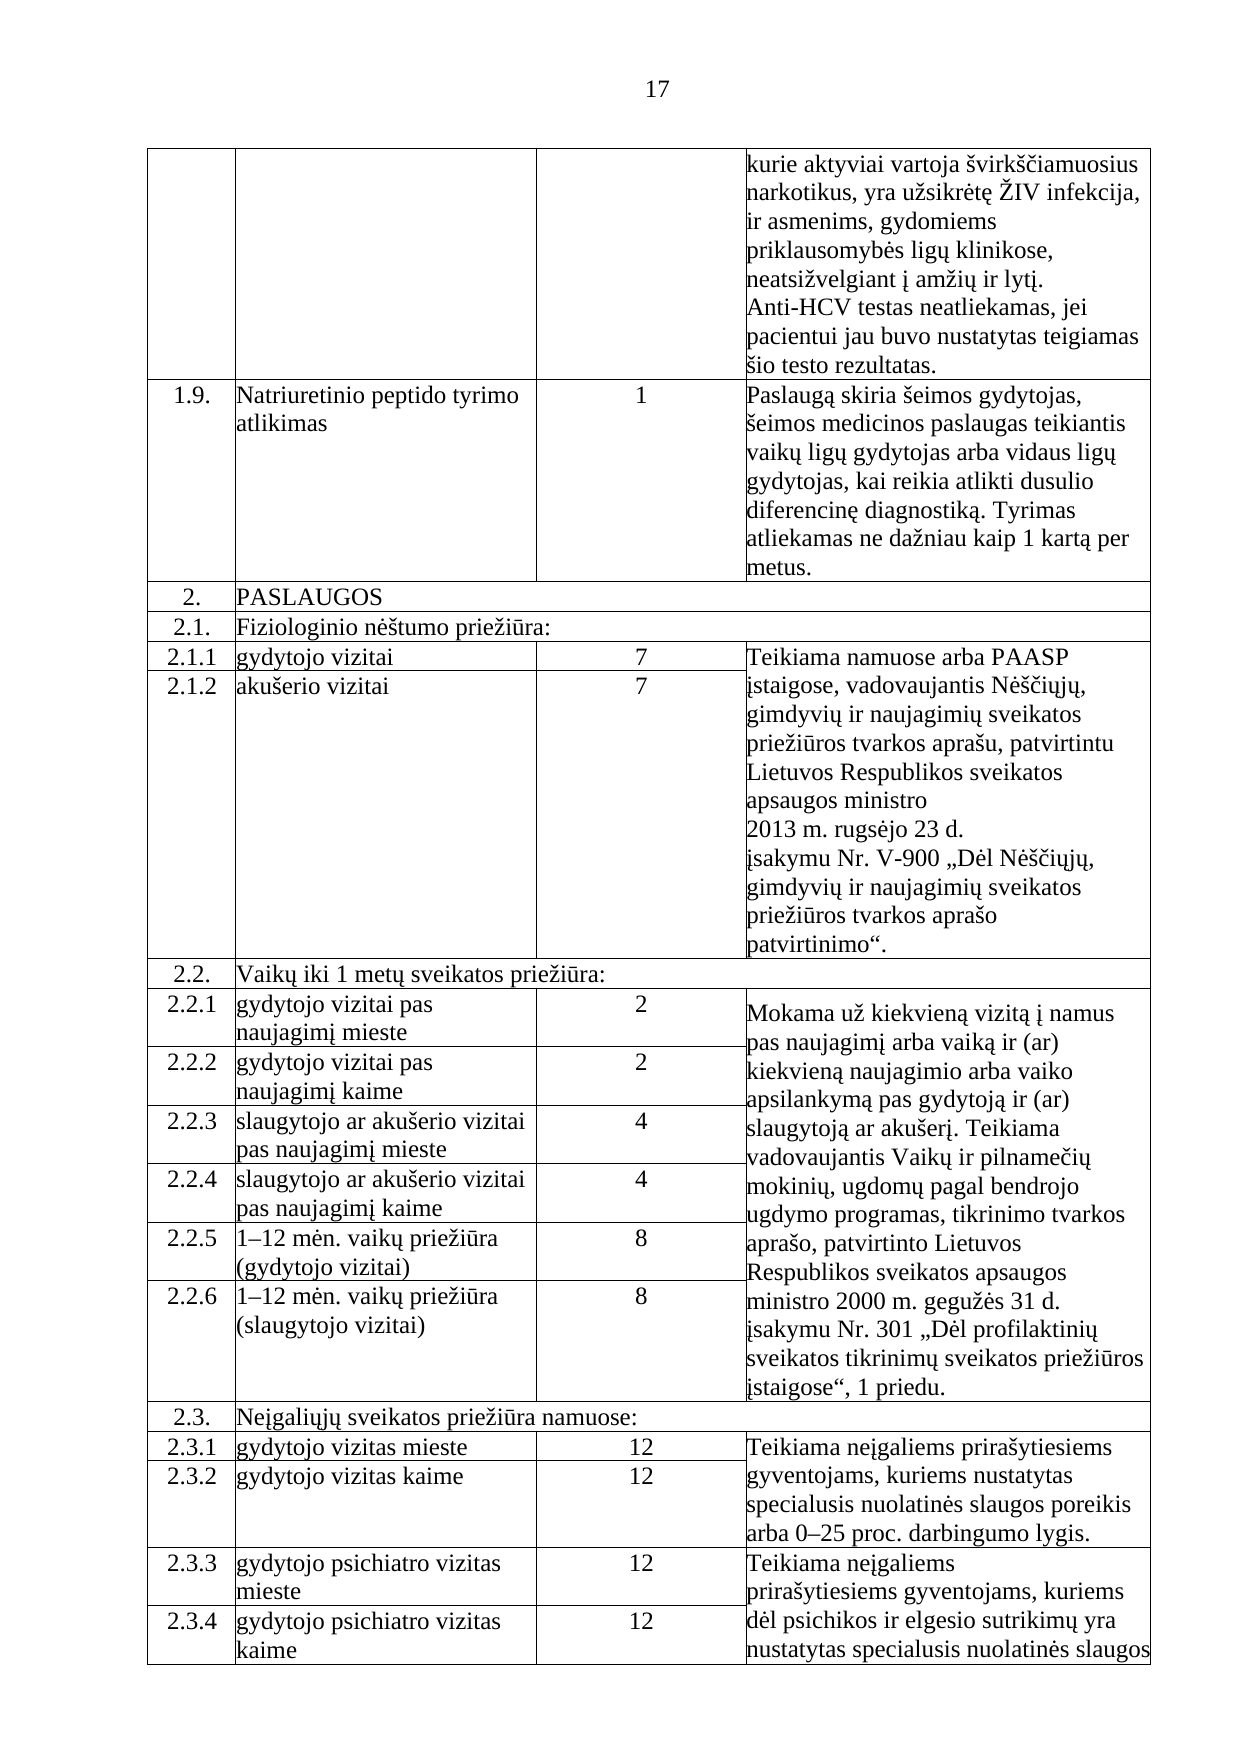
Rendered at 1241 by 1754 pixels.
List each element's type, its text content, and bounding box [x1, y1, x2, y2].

table_cell 12 [537, 1432, 746, 1460]
table_cell 2.3.1 [148, 1432, 235, 1460]
table_cell 2.1.1 [148, 642, 235, 670]
table_cell [537, 149, 746, 379]
table_cell slaugytojo ar akušerio vizitai pas naujagimį mieste [236, 1106, 536, 1163]
table_cell 2.1. [148, 612, 235, 641]
table_cell 12 [537, 1548, 746, 1605]
table_cell 2.2.2 [148, 1047, 235, 1105]
table_cell gydytojo vizitas kaime [236, 1461, 536, 1547]
table_cell 12 [537, 1606, 746, 1664]
table_cell 2.3.2 [148, 1461, 235, 1547]
table_cell 12 [537, 1461, 746, 1547]
table_cell 1–12 mėn. vaikų priežiūra (slaugytojo vizitai) [236, 1281, 536, 1401]
table_cell 2. [148, 582, 235, 611]
table_cell Teikiama neįgaliems prirašytiesiems gyventojams, kuriems dėl psichikos ir elgesio sutrikimų yra nustatytas specialusis nuolatinės slaugos poreikis. [747, 1548, 1150, 1664]
table_cell Teikiama namuose arba PAASP įstaigose, vadovaujantis Nėščiųjų, gimdyvių ir naujagimių sveikatos priežiūros tvarkos aprašu, patvirtintu Lietuvos Respublikos sveikatos apsaugos ministro 2013 m. rugsėjo 23 d. įsakymu Nr. V-900 „Dėl Nėščiųjų, gimdyvių ir naujagimių sveikatos priežiūros tvarkos aprašo patvirtinimo“. [747, 642, 1150, 958]
table_cell 2 [537, 1047, 746, 1105]
table_cell gydytojo vizitas mieste [236, 1432, 536, 1460]
table_cell [236, 149, 536, 379]
table_cell 4 [537, 1106, 746, 1163]
table_cell [148, 149, 235, 379]
table_cell gydytojo vizitai pas naujagimį kaime [236, 1047, 536, 1105]
table_cell 8 [537, 1281, 746, 1401]
table_cell gydytojo vizitai [236, 642, 536, 670]
table_cell kurie aktyviai vartoja švirkščiamuosius narkotikus, yra užsikrėtę ŽIV infekcija, ir asmenims, gydomiems priklausomybės ligų klinikose, neatsižvelgiant į amžių ir lytį. Anti-HCV testas neatliekamas, jei pacientui jau buvo nustatytas teigiamas šio testo rezultatas. [747, 149, 1150, 379]
table_cell Paslaugą skiria šeimos gydytojas, šeimos medicinos paslaugas teikiantis vaikų ligų gydytojas arba vidaus ligų gydytojas, kai reikia atlikti dusulio diferencinę diagnostiką. Tyrimas atliekamas ne dažniau kaip 1 kartą per metus. [747, 380, 1150, 581]
table_cell 1 [537, 380, 746, 581]
table_cell slaugytojo ar akušerio vizitai pas naujagimį kaime [236, 1164, 536, 1222]
table_cell 2.3.4 [148, 1606, 235, 1664]
table_cell PASLAUGOS [236, 582, 1150, 611]
table_cell 2.2.5 [148, 1223, 235, 1280]
table_cell 2.1.2 [148, 671, 235, 958]
table_cell 2.2.6 [148, 1281, 235, 1401]
table_cell gydytojo vizitai pas naujagimį mieste [236, 989, 536, 1046]
table_cell gydytojo psichiatro vizitas kaime [236, 1606, 536, 1664]
table_cell Vaikų iki 1 metų sveikatos priežiūra: [236, 959, 1150, 988]
table_cell Neįgaliųjų sveikatos priežiūra namuose: [236, 1402, 1150, 1431]
table_cell 2.2.1 [148, 989, 235, 1046]
table_cell 1–12 mėn. vaikų priežiūra (gydytojo vizitai) [236, 1223, 536, 1280]
table_cell 8 [537, 1223, 746, 1280]
table_cell 2.3.3 [148, 1548, 235, 1605]
table_cell 2.2. [148, 959, 235, 988]
table_cell 7 [537, 642, 746, 670]
table_cell gydytojo psichiatro vizitas mieste [236, 1548, 536, 1605]
table_cell 1.9. [148, 380, 235, 581]
table_cell 2.3. [148, 1402, 235, 1431]
table_cell 7 [537, 671, 746, 958]
table_cell 2 [537, 989, 746, 1046]
table_cell Natriuretinio peptido tyrimo atlikimas [236, 380, 536, 581]
table_cell Fiziologinio nėštumo priežiūra: [236, 612, 1150, 641]
table_cell 2.2.4 [148, 1164, 235, 1222]
table_cell Teikiama neįgaliems prirašytiesiems gyventojams, kuriems nustatytas specialusis nuolatinės slaugos poreikis arba 0–25 proc. darbingumo lygis. [747, 1432, 1150, 1547]
table_cell akušerio vizitai [236, 671, 536, 958]
table_cell Mokama už kiekvieną vizitą į namus pas naujagimį arba vaiką ir (ar) kiekvieną naujagimio arba vaiko apsilankymą pas gydytoją ir (ar) slaugytoją ar akušerį. Teikiama vadovaujantis Vaikų ir pilnamečių mokinių, ugdomų pagal bendrojo ugdymo programas, tikrinimo tvarkos aprašo, patvirtinto Lietuvos Respublikos sveikatos apsaugos ministro 2000 m. gegužės 31 d. įsakymu Nr. 301 „Dėl profilaktinių sveikatos tikrinimų sveikatos priežiūros įstaigose“, 1 priedu. [747, 989, 1150, 1401]
table_cell 4 [537, 1164, 746, 1222]
table_cell 2.2.3 [148, 1106, 235, 1163]
